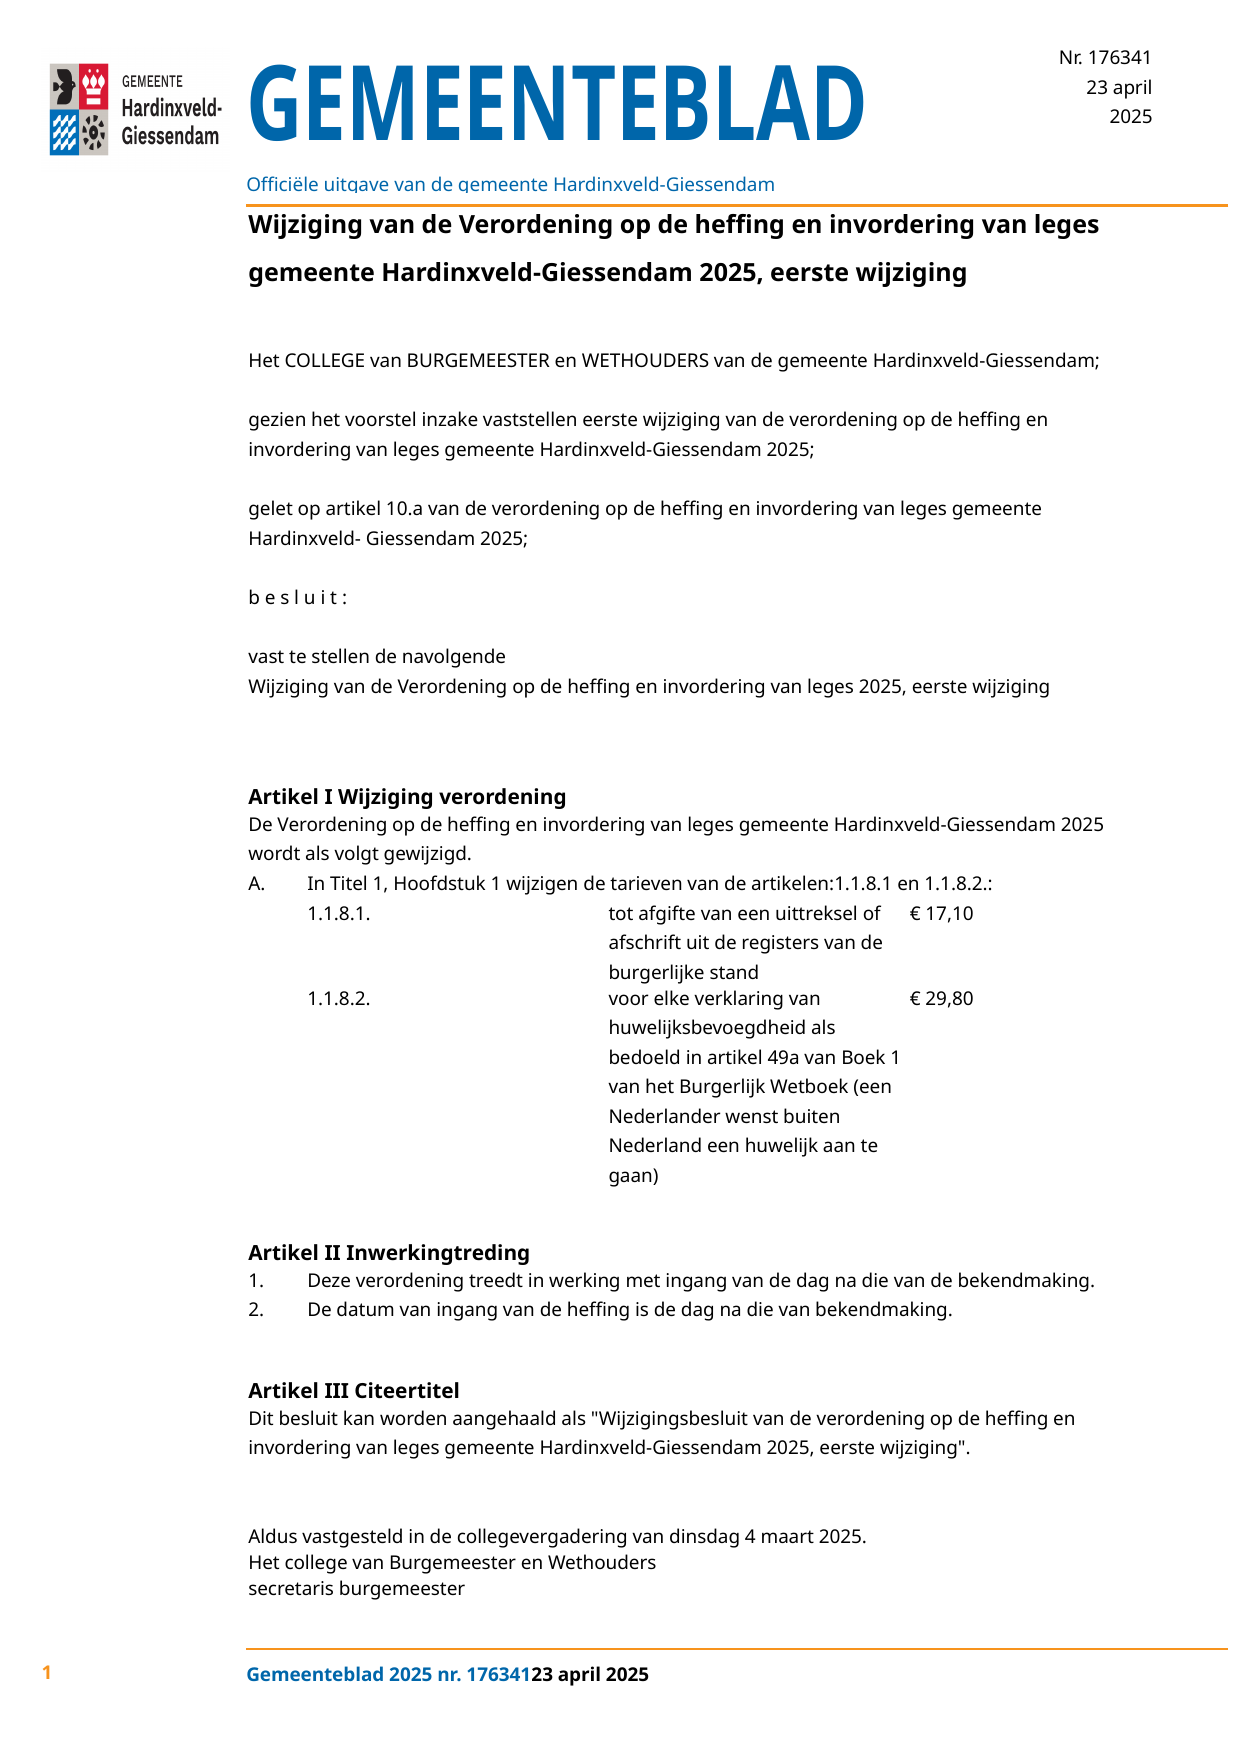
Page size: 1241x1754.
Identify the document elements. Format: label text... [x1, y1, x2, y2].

text gelet op artikel 10.a van de verordening op de heffing en invordering van leges gemeente Hardinxveld- Giessendam 2025; [248, 495, 1152, 551]
text Het COLLEGE van BURGEMEESTER en WETHOUDERS van de gemeente Hardinxveld-Giessendam; [248, 347, 1152, 373]
text Artikel II Inwerkingtreding [248, 1238, 1152, 1267]
text vast te stellen de navolgende [248, 643, 1152, 669]
text De Verordening op de heffing en invordering van leges gemeente Hardinxveld-Giessendam 2025 wordt als volgt gewijzigd. [248, 811, 1152, 866]
text b e s l u i t : [248, 584, 1152, 610]
table_header tot afgifte van een uittreksel of afschrift uit de registers van de burgerlijke stand [608, 900, 909, 985]
text Wijziging van de Verordening op de heffing en invordering van leges 2025, eerste wijziging [248, 673, 1152, 699]
text Wijziging van de Verordening op de heffing en invordering van leges gemeente Hardinxveld-Giessendam 2025, eerste wijziging [248, 207, 1152, 288]
text secretaris burgemeester [248, 1575, 1152, 1600]
table_header € 17,10 [910, 900, 1211, 985]
list Deze verordening treedt in werking met ingang van de dag na die van de bekendmaking. [248, 1267, 1152, 1293]
table_cell 1.1.8.2. [307, 985, 608, 1188]
text Artikel III Citeertitel [248, 1376, 1152, 1405]
list De datum van ingang van de heffing is de dag na die van bekendmaking. [248, 1296, 1152, 1322]
text Aldus vastgesteld in de collegevergadering van dinsdag 4 maart 2025. [248, 1523, 1152, 1549]
table_cell € 29,80 [910, 985, 1211, 1188]
text Het college van Burgemeester en Wethouders [248, 1549, 1152, 1575]
text gezien het voorstel inzake vaststellen eerste wijziging van de verordening op de heffing en invordering van leges gemeente Hardinxveld-Giessendam 2025; [248, 407, 1152, 462]
table_cell voor elke verklaring van huwelijksbevoegdheid als bedoeld in artikel 49a van Boek 1 van het Burgerlijk Wetboek (een Nederlander wenst buiten Nederland een huwelijk aan te gaan) [608, 985, 909, 1188]
text Artikel I Wijziging verordening [248, 782, 1152, 811]
list In Titel 1, Hoofdstuk 1 wijzigen de tarieven van de artikelen:1.1.8.1 en 1.1.8.2.: [248, 870, 1152, 896]
text Dit besluit kan worden aangehaald als "Wijzigingsbesluit van de verordening op de heffing en invordering van leges gemeente Hardinxveld-Giessendam 2025, eerste wijziging". [248, 1405, 1152, 1460]
picture [41, 47, 231, 172]
table_header 1.1.8.1. [307, 900, 608, 985]
